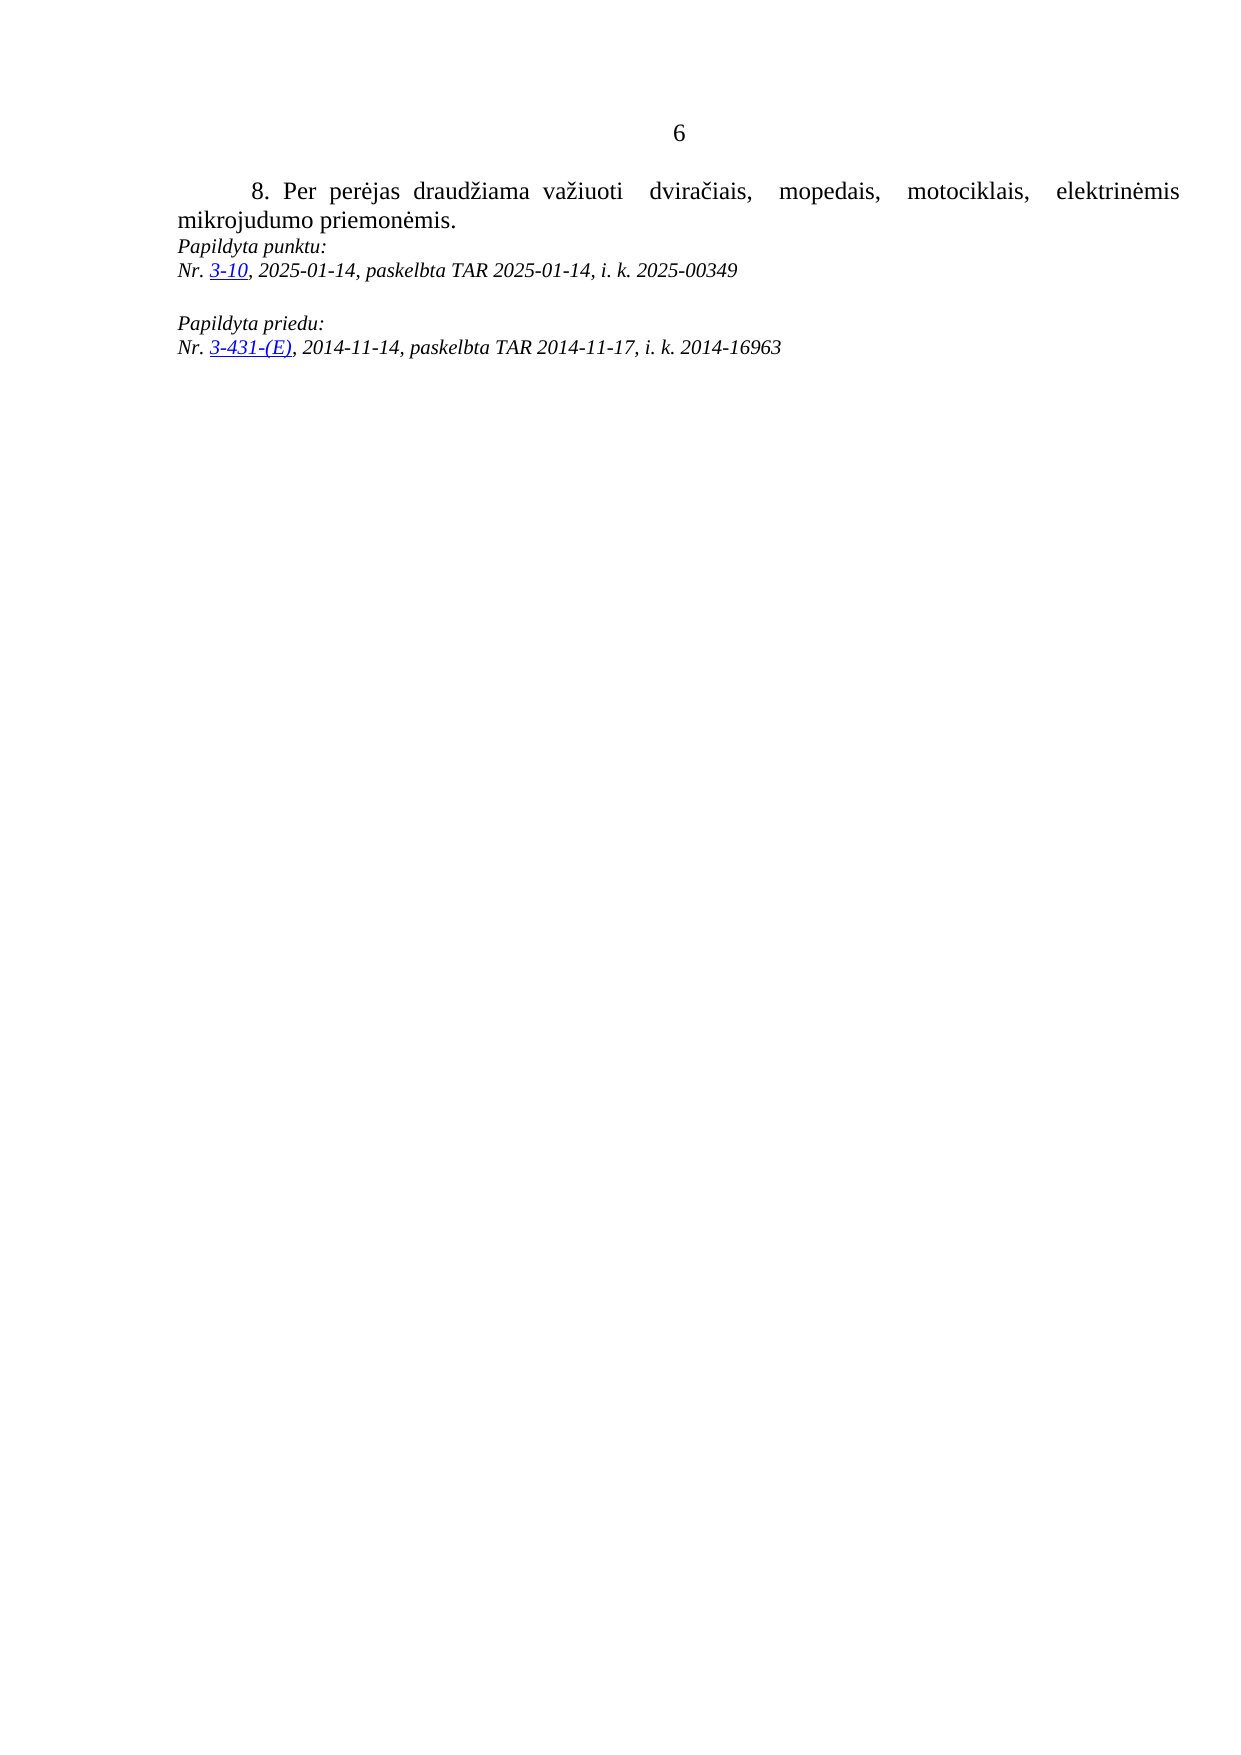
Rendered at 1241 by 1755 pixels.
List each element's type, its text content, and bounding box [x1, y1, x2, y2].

text 8. Per perėjas draudžiama važiuoti dviračiais, mopedais, motociklais, elektrinėmis mikrojudumo priemonėmis. [177, 176, 1181, 234]
text Papildyta punktu: [177, 234, 1181, 258]
text Papildyta priedu: [177, 311, 1181, 335]
text Nr. 3-431-(E), 2014-11-14, paskelbta TAR 2014-11-17, i. k. 2014-16963 [177, 335, 1181, 359]
text Nr. 3-10, 2025-01-14, paskelbta TAR 2025-01-14, i. k. 2025-00349 [177, 258, 1181, 282]
